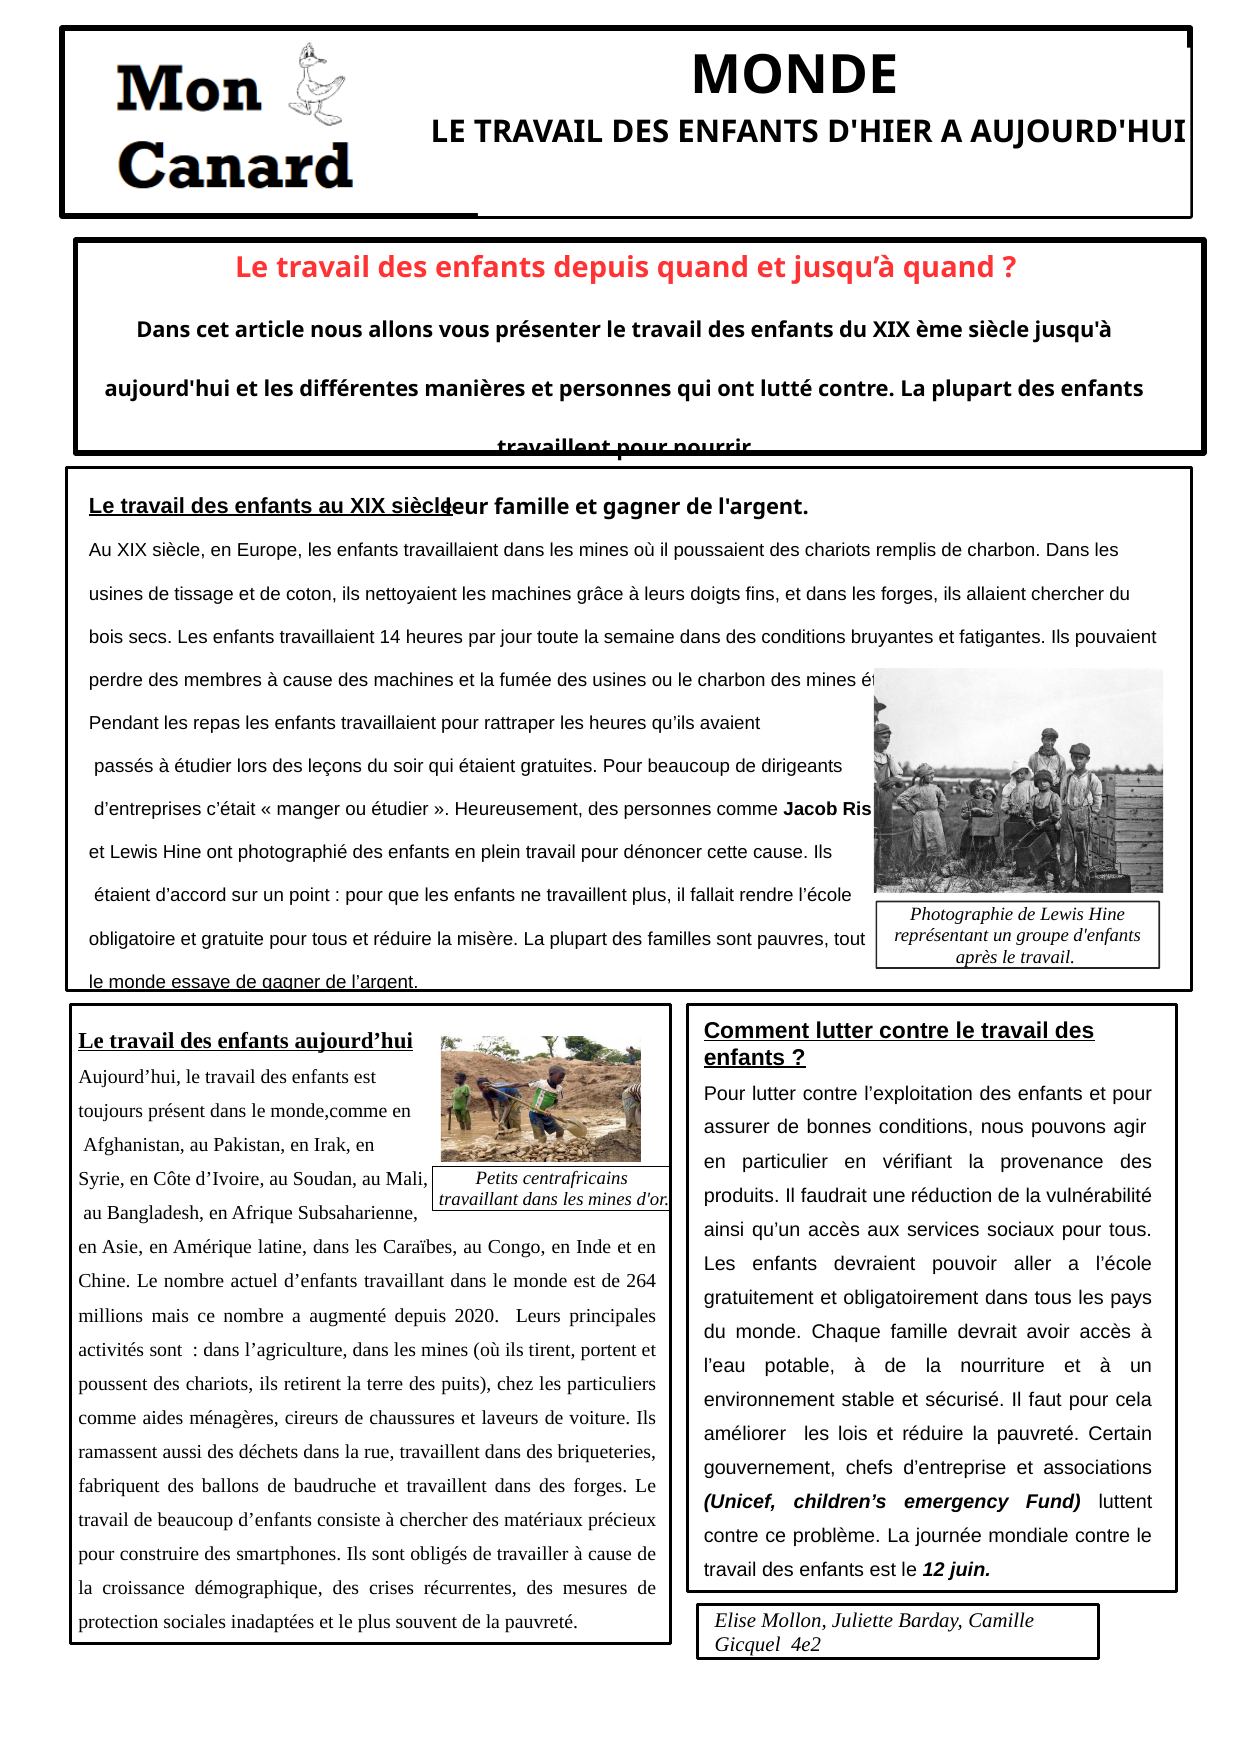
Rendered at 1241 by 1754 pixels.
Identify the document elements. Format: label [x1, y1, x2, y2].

picture [88, 35, 1093, 208]
picture [538, 445, 549, 450]
picture [110, 394, 499, 450]
picture [606, 445, 618, 450]
picture [746, 280, 1115, 450]
picture [873, 668, 1164, 893]
picture [110, 280, 116, 387]
picture [440, 1036, 641, 1162]
picture [511, 445, 523, 450]
picture [662, 445, 675, 450]
